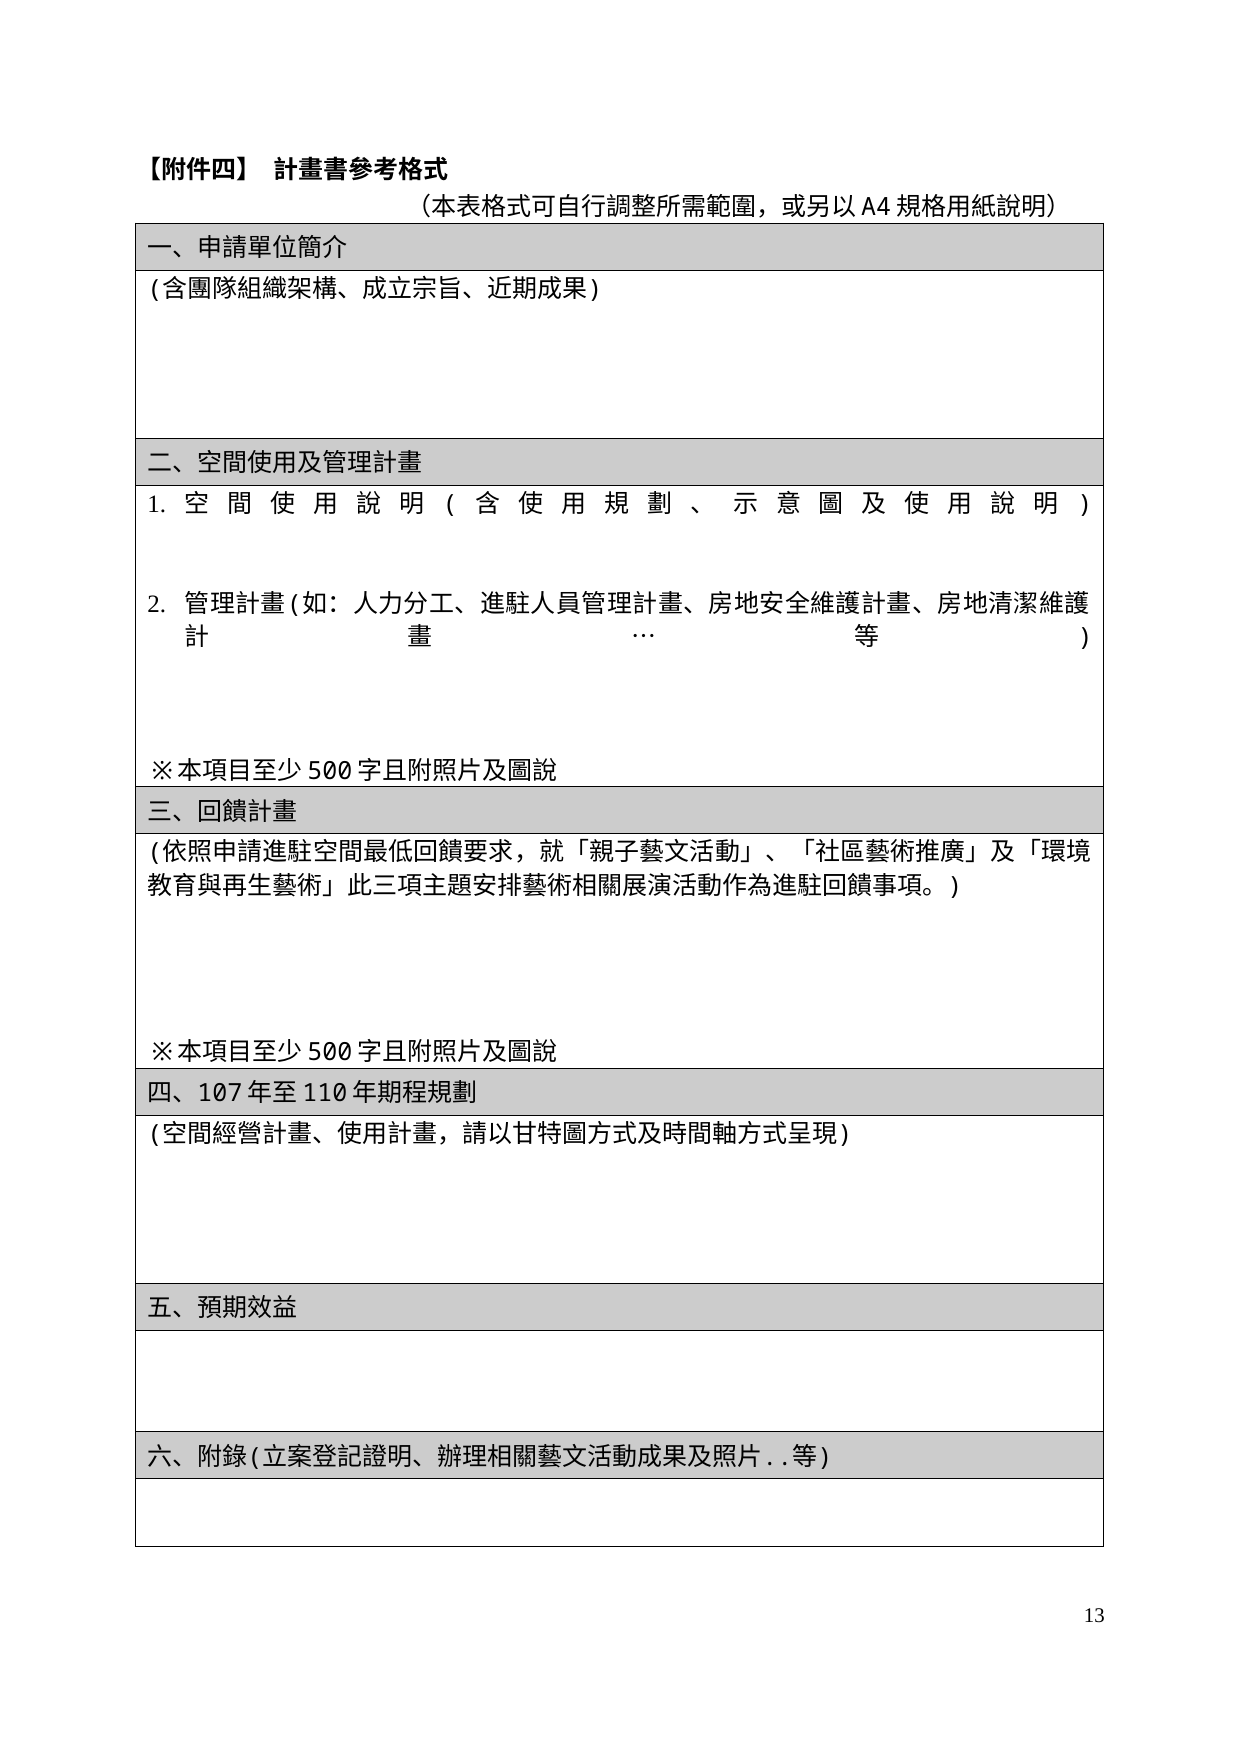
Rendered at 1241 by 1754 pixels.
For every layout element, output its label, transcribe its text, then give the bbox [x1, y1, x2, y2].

table_cell (依照申請進駐空間最低回饋要求，就「親子藝文活動」、「社區藝術推廣」及「環境教育與再生藝術」此三項主題安排藝術相關展演活動作為進駐回饋事項。) ※本項目至少500字且附照片及圖說 [136, 834, 1103, 1067]
table_cell (空間經營計畫、使用計畫，請以甘特圖方式及時間軸方式呈現) [136, 1116, 1103, 1282]
table_header 一、申請單位簡介 [136, 224, 1103, 270]
table_cell 二、空間使用及管理計畫 [136, 439, 1103, 485]
text （本表格式可自行調整所需範圍，或另以A4規格用紙說明） [136, 186, 1104, 222]
table_cell 六、附錄(立案登記證明、辦理相關藝文活動成果及照片..等) [136, 1432, 1103, 1478]
table_cell [136, 1331, 1103, 1431]
table_cell 三、回饋計畫 [136, 787, 1103, 833]
table_cell 空間使用說明(含使用規劃、示意圖及使用說明) 管理計畫(如：人力分工、進駐人員管理計畫、房地安全維護計畫、房地清潔維護計畫…等) ※本項目至少500字且附照片及圖說 [136, 486, 1103, 786]
table_cell (含團隊組織架構、成立宗旨、近期成果) [136, 271, 1103, 437]
text 【附件四】 計畫書參考格式 [136, 150, 1104, 186]
table_cell 五、預期效益 [136, 1284, 1103, 1330]
table_cell 四、107年至110年期程規劃 [136, 1069, 1103, 1115]
table_cell [136, 1479, 1103, 1546]
